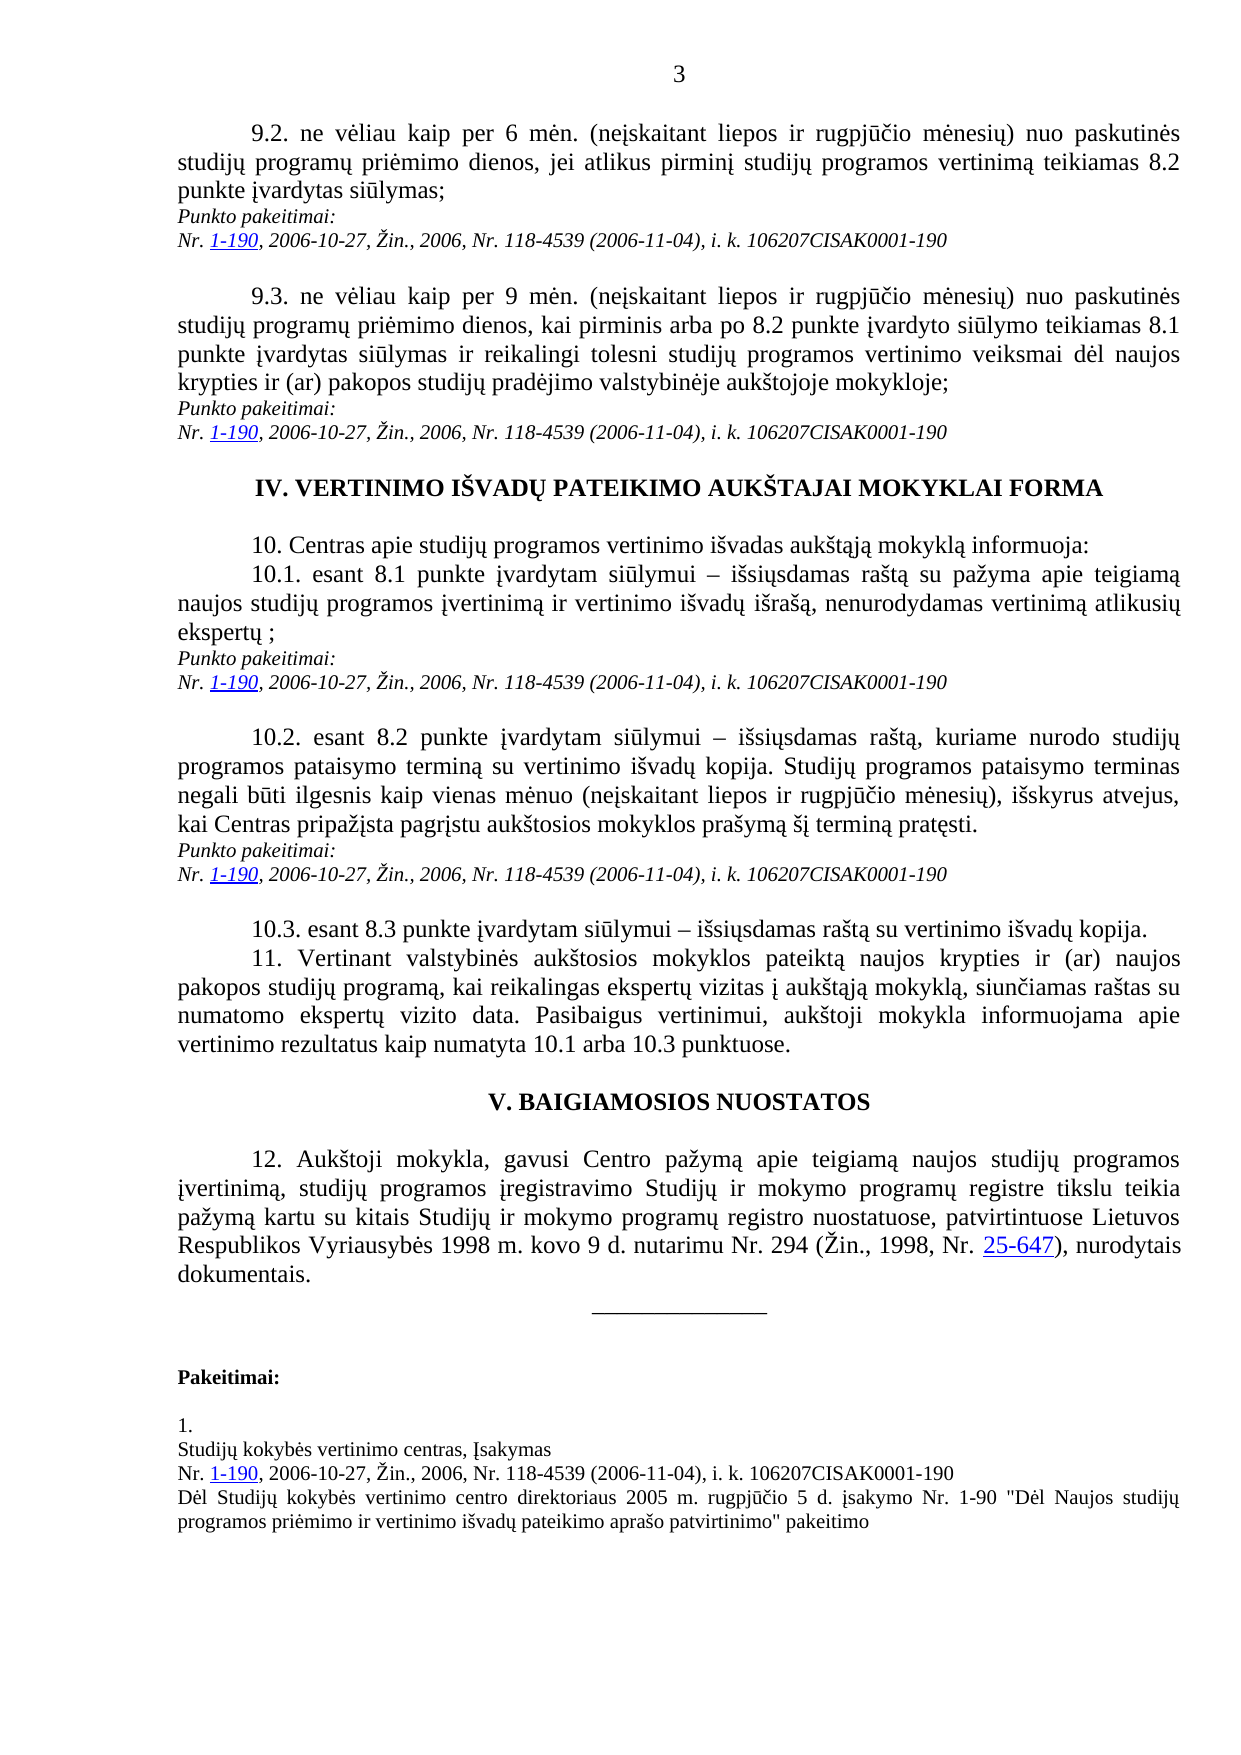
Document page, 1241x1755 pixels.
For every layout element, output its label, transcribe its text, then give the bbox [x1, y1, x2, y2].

text Studijų kokybės vertinimo centras, Įsakymas [177, 1437, 1181, 1461]
text 12. Aukštoji mokykla, gavusi Centro pažymą apie teigiamą naujos studijų programos įvertinimą, studijų programos įregistravimo Studijų ir mokymo programų registre tikslu teikia pažymą kartu su kitais Studijų ir mokymo programų registro nuostatuose, patvirtintuose Lietuvos Respublikos Vyriausybės 1998 m. kovo 9 d. nutarimu Nr. 294 (Žin., 1998, Nr. 25-647), nurodytais dokumentais. [177, 1144, 1181, 1288]
text ______________ [177, 1288, 1181, 1317]
text IV. VERTINIMO IŠVADŲ PATEIKIMO AUKŠTAJAI MOKYKLAI FORMA [177, 473, 1181, 502]
text 11. Vertinant valstybinės aukštosios mokyklos pateiktą naujos krypties ir (ar) naujos pakopos studijų programą, kai reikalingas ekspertų vizitas į aukštąją mokyklą, siunčiamas raštas su numatomo ekspertų vizito data. Pasibaigus vertinimui, aukštoji mokykla informuojama apie vertinimo rezultatus kaip numatyta 10.1 arba 10.3 punktuose. [177, 943, 1181, 1058]
text Pakeitimai: [177, 1365, 1181, 1389]
text Punkto pakeitimai: [177, 204, 1181, 228]
text 9.3. ne vėliau kaip per 9 mėn. (neįskaitant liepos ir rugpjūčio mėnesių) nuo paskutinės studijų programų priėmimo dienos, kai pirminis arba po 8.2 punkte įvardyto siūlymo teikiamas 8.1 punkte įvardytas siūlymas ir reikalingi tolesni studijų programos vertinimo veiksmai dėl naujos krypties ir (ar) pakopos studijų pradėjimo valstybinėje aukštojoje mokykloje; [177, 281, 1181, 396]
text 9.2. ne vėliau kaip per 6 mėn. (neįskaitant liepos ir rugpjūčio mėnesių) nuo paskutinės studijų programų priėmimo dienos, jei atlikus pirminį studijų programos vertinimą teikiamas 8.2 punkte įvardytas siūlymas; [177, 118, 1181, 204]
text Punkto pakeitimai: [177, 646, 1181, 670]
text 10. Centras apie studijų programos vertinimo išvadas aukštąją mokyklą informuoja: [177, 531, 1181, 559]
text 1. [177, 1413, 1181, 1437]
text Dėl Studijų kokybės vertinimo centro direktoriaus 2005 m. rugpjūčio 5 d. įsakymo Nr. 1-90 "Dėl Naujos studijų programos priėmimo ir vertinimo išvadų pateikimo aprašo patvirtinimo" pakeitimo [177, 1485, 1181, 1533]
text Nr. 1-190, 2006-10-27, Žin., 2006, Nr. 118-4539 (2006-11-04), i. k. 106207CISAK0001-190 [177, 862, 1181, 886]
text Punkto pakeitimai: [177, 396, 1181, 420]
text Nr. 1-190, 2006-10-27, Žin., 2006, Nr. 118-4539 (2006-11-04), i. k. 106207CISAK0001-190 [177, 420, 1181, 444]
text Nr. 1-190, 2006-10-27, Žin., 2006, Nr. 118-4539 (2006-11-04), i. k. 106207CISAK0001-190 [177, 1461, 1181, 1485]
text Punkto pakeitimai: [177, 837, 1181, 862]
text Nr. 1-190, 2006-10-27, Žin., 2006, Nr. 118-4539 (2006-11-04), i. k. 106207CISAK0001-190 [177, 670, 1181, 694]
text 10.3. esant 8.3 punkte įvardytam siūlymui – išsiųsdamas raštą su vertinimo išvadų kopija. [177, 914, 1181, 943]
text V. BAIGIAMOSIOS NUOSTATOS [177, 1087, 1181, 1116]
text Nr. 1-190, 2006-10-27, Žin., 2006, Nr. 118-4539 (2006-11-04), i. k. 106207CISAK0001-190 [177, 228, 1181, 252]
text 10.1. esant 8.1 punkte įvardytam siūlymui – išsiųsdamas raštą su pažyma apie teigiamą naujos studijų programos įvertinimą ir vertinimo išvadų išrašą, nenurodydamas vertinimą atlikusių ekspertų ; [177, 559, 1181, 646]
text 10.2. esant 8.2 punkte įvardytam siūlymui – išsiųsdamas raštą, kuriame nurodo studijų programos pataisymo terminą su vertinimo išvadų kopija. Studijų programos pataisymo terminas negali būti ilgesnis kaip vienas mėnuo (neįskaitant liepos ir rugpjūčio mėnesių), išskyrus atvejus, kai Centras pripažįsta pagrįstu aukštosios mokyklos prašymą šį terminą pratęsti. [177, 722, 1181, 837]
